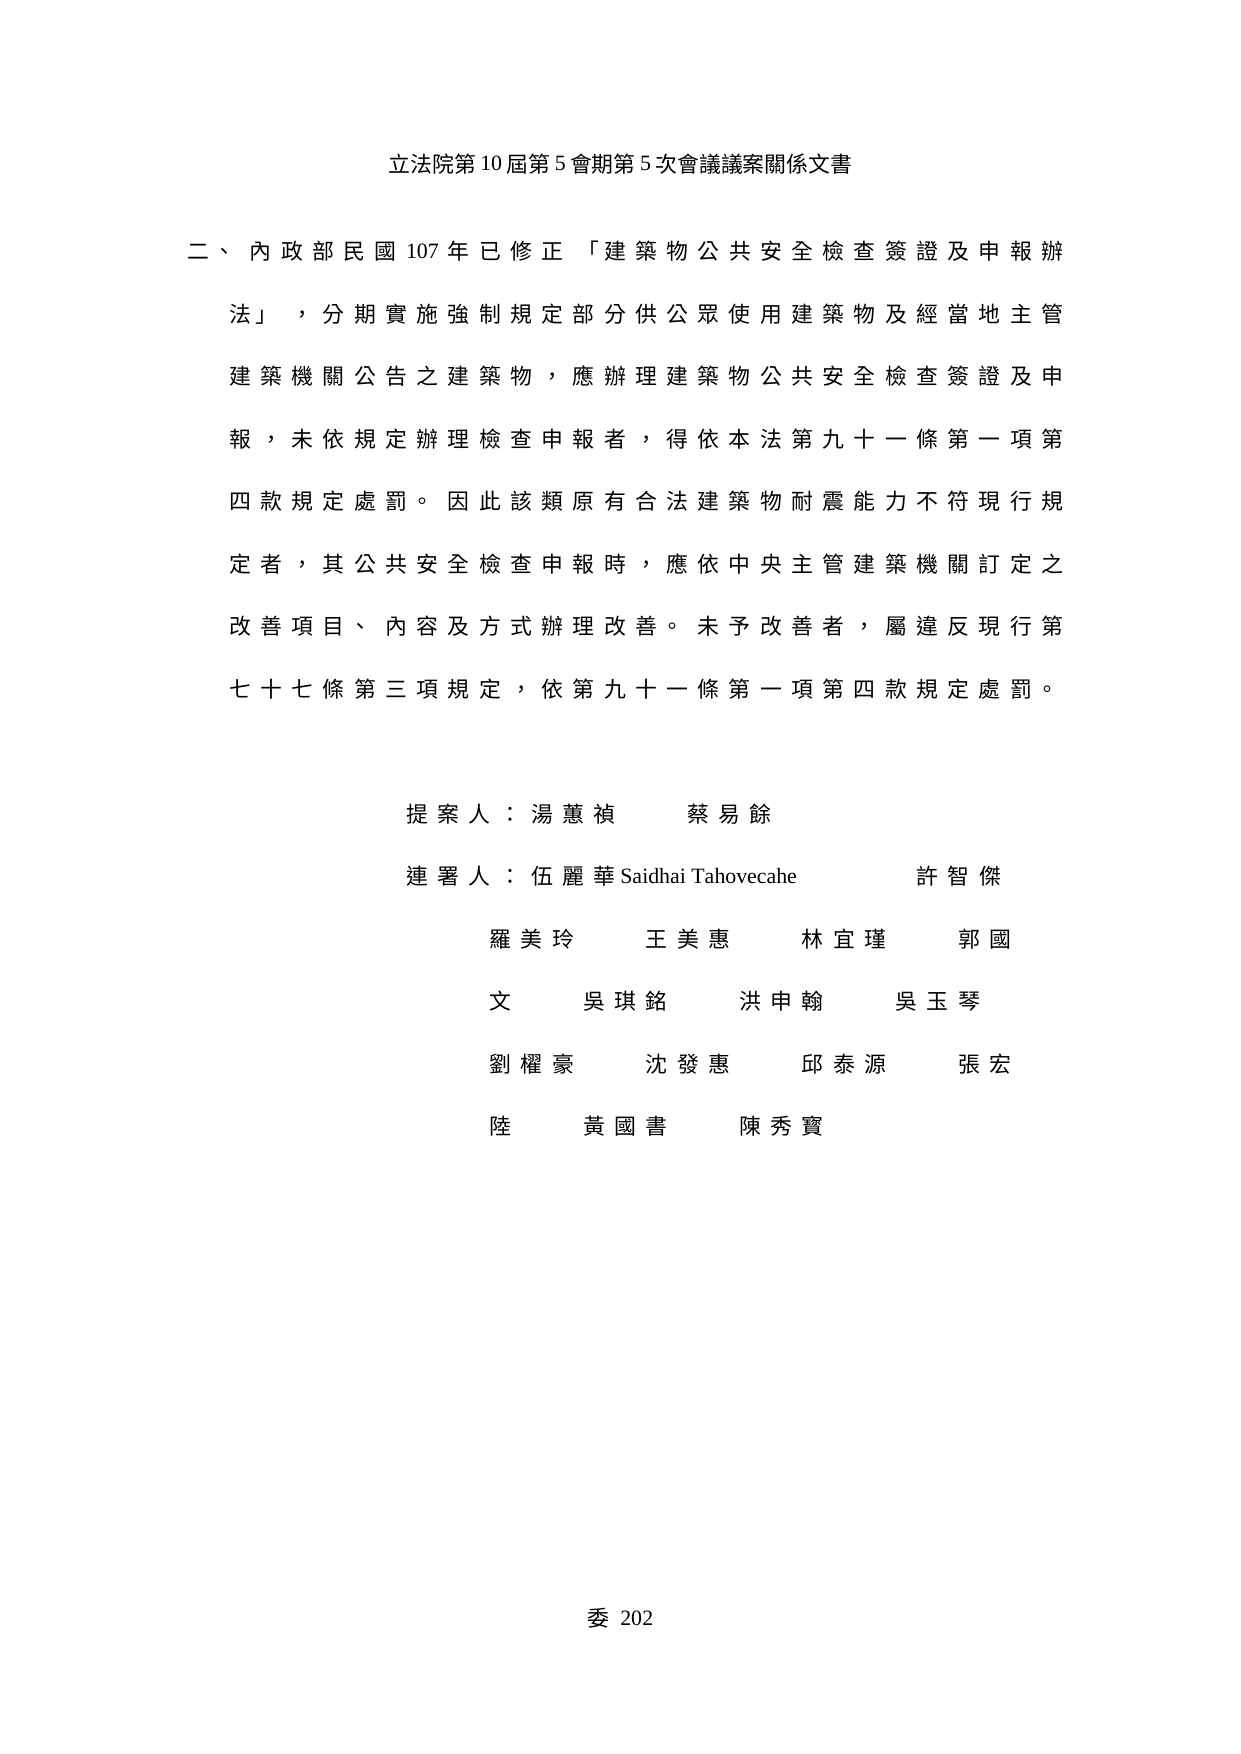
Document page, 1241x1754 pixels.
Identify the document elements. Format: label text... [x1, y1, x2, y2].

text 連署人：伍麗華Saidhai Tahovecahe 許智傑 羅美玲 王美惠 林宜瑾 郭國文 吳琪銘 洪申翰 吳玉琴 劉櫂豪 沈發惠 邱泰源 張宏陸 黃國書 陳秀寳 [393, 844, 1023, 1156]
text 二、內政部民國107年已修正「建築物公共安全檢查簽證及申報辦法」，分期實施強制規定部分供公眾使用建築物及經當地主管建築機關公告之建築物，應辦理建築物公共安全檢查簽證及申報，未依規定辦理檢查申報者，得依本法第九十一條第一項第四款規定處罰。因此該類原有合法建築物耐震能力不符現行規定者，其公共安全檢查申報時，應依中央主管建築機關訂定之改善項目、內容及方式辦理改善。未予改善者，屬違反現行第七十七條第三項規定，依第九十一條第一項第四款規定處罰。 [173, 219, 1089, 719]
text 提案人：湯蕙禎 蔡易餘 [393, 781, 1023, 844]
